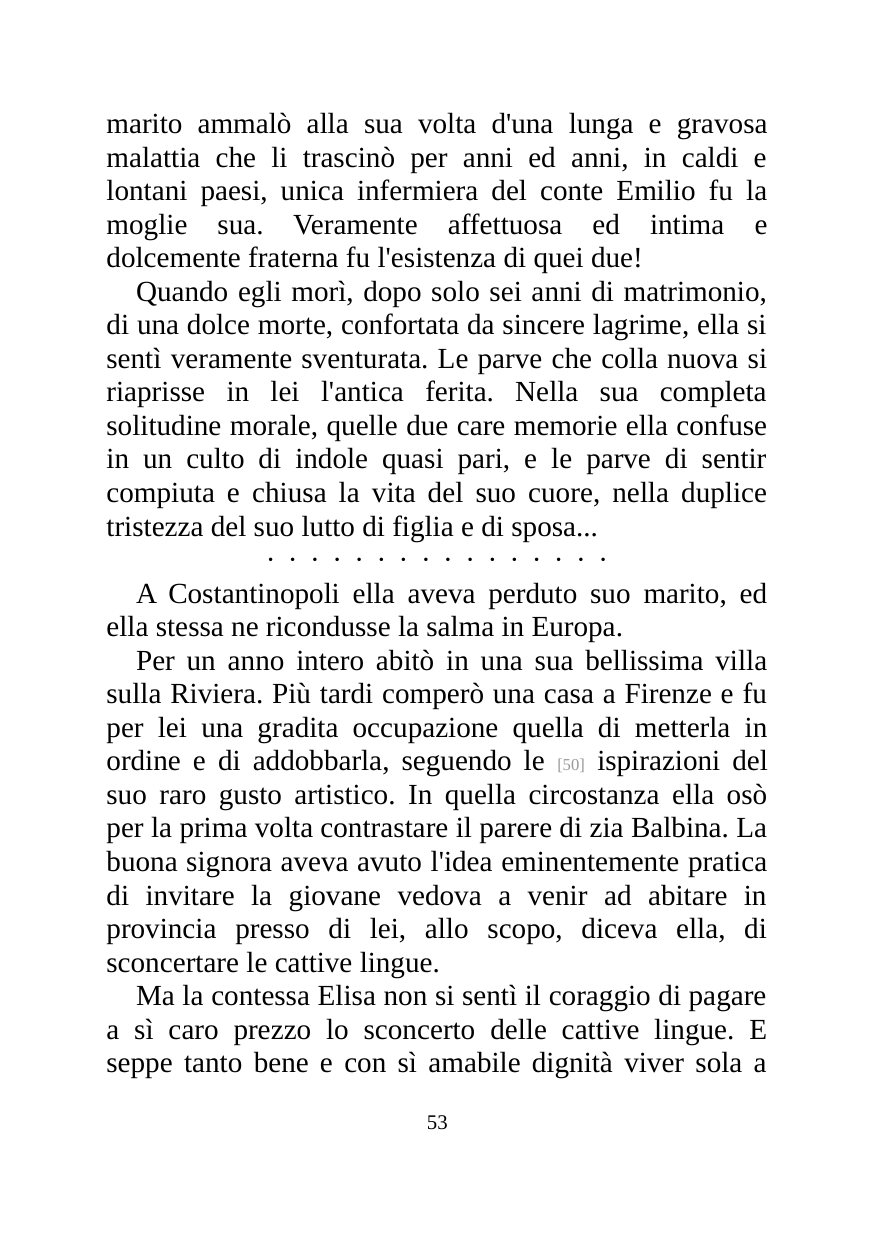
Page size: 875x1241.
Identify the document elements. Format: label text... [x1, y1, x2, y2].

text marito ammalò alla sua volta d'una lunga e gravosa malattia che li trascinò per anni ed anni, in caldi e lontani paesi, unica infermiera del conte Emilio fu la moglie sua. Veramente affettuosa ed intima e dolcemente fraterna fu l'esistenza di quei due! [106, 106, 768, 274]
text Ma la contessa Elisa non si sentì il coraggio di pagare a sì caro prezzo lo sconcerto delle cattive lingue. E seppe tanto bene e con sì amabile dignità viver sola a [106, 978, 768, 1079]
text A Costantinopoli ella aveva perduto suo marito, ed ella stessa ne ricondusse la salma in Europa. [106, 576, 768, 643]
text Quando egli morì, dopo solo sei anni di matrimonio, di una dolce morte, confortata da sincere lagrime, ella si sentì veramente sventurata. Le parve che colla nuova si riaprisse in lei l'antica ferita. Nella sua completa solitudine morale, quelle due care memorie ella confuse in un culto di indole quasi pari, e le parve di sentir compiuta e chiusa la vita del suo cuore, nella duplice tristezza del suo lutto di figlia e di sposa... [106, 274, 768, 542]
text Per un anno intero abitò in una sua bellissima villa sulla Riviera. Più tardi comperò una casa a Firenze e fu per lei una gradita occupazione quella di metterla in ordine e di addobbarla, seguendo le [50] ispirazioni del suo raro gusto artistico. In quella circostanza ella osò per la prima volta contrastare il parere di zia Balbina. La buona signora aveva avuto l'idea eminentemente pratica di invitare la giovane vedova a venir ad abitare in provincia presso di lei, allo scopo, diceva ella, di sconcertare le cattive lingue. [106, 643, 768, 978]
text ················ [106, 542, 768, 576]
